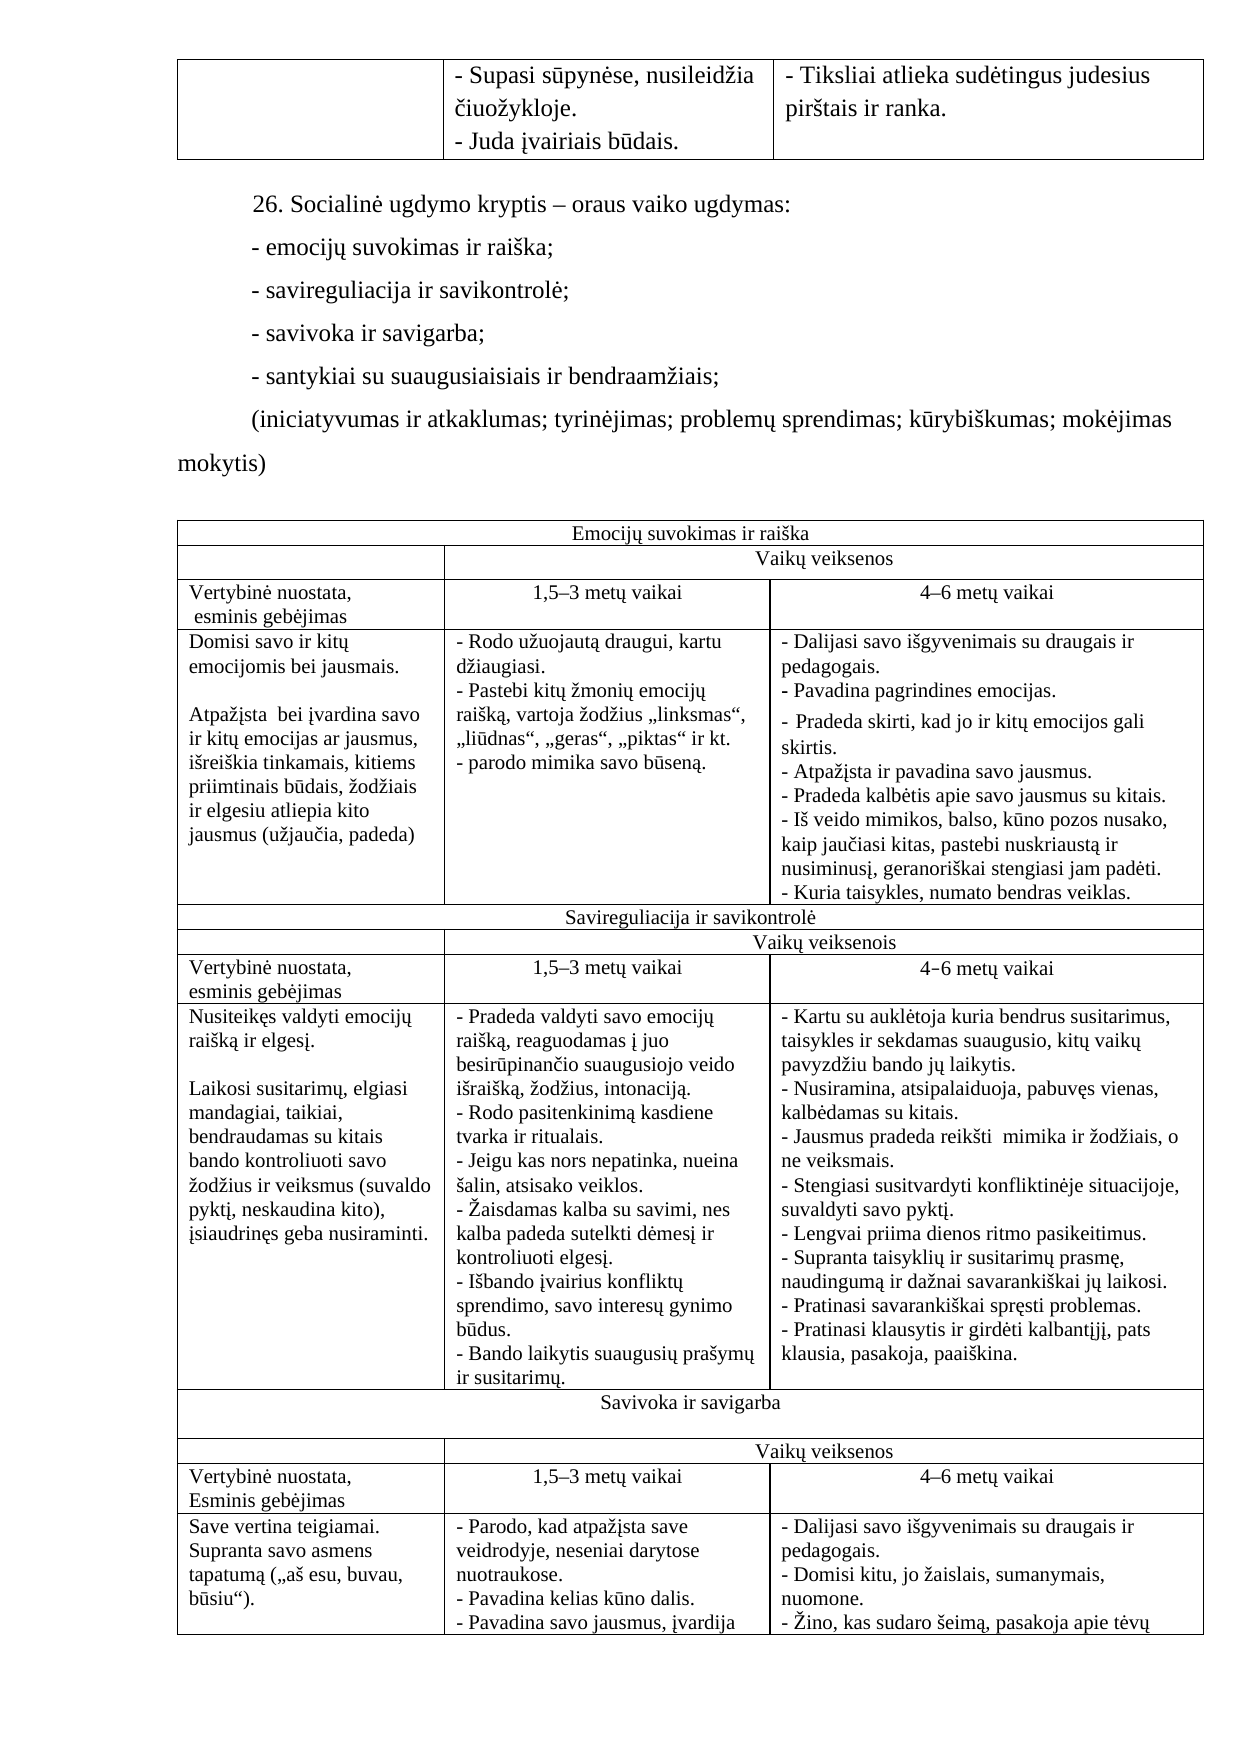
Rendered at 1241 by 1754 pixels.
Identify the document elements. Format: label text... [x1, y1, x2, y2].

table_cell - Dalijasi savo išgyvenimais su draugais ir pedagogais. - Pavadina pagrindines emocijas. - Pradeda skirti, kad jo ir kitų emocijos gali skirtis. - Atpažįsta ir pavadina savo jausmus. - Pradeda kalbėtis apie savo jausmus su kitais. - Iš veido mimikos, balso, kūno pozos nusako, kaip jaučiasi kitas, pastebi nuskriaustą ir nusiminusį, geranoriškai stengiasi jam padėti. - Kuria taisykles, numato bendras veiklas. [771, 630, 1203, 904]
table_cell - Supasi sūpynėse, nusileidžia čiuožykloje. - Juda įvairiais būdais. [444, 60, 773, 159]
table_cell - Dalijasi savo išgyvenimais su draugais ir pedagogais. - Domisi kitu, jo žaislais, sumanymais, nuomone. - Žino, kas sudaro šeimą, pasakoja apie tėvų [771, 1514, 1203, 1634]
text - emocijų suvokimas ir raiška; [177, 232, 1181, 261]
table_cell Vaikų veiksenos [445, 546, 1203, 579]
table_cell - Pradeda valdyti savo emocijų raišką, reaguodamas į juo besirūpinančio suaugusiojo veido išraišką, žodžius, intonaciją. - Rodo pasitenkinimą kasdiene tvarka ir ritualais. - Jeigu kas nors nepatinka, nueina šalin, atsisako veiklos. - Žaisdamas kalba su savimi, nes kalba padeda sutelkti dėmesį ir kontroliuoti elgesį. - Išbando įvairius konfliktų sprendimo, savo interesų gynimo būdus. - Bando laikytis suaugusių prašymų ir susitarimų. [445, 1004, 769, 1389]
table_cell 4–6 metų vaikai [771, 580, 1203, 628]
table_cell Nusiteikęs valdyti emocijų raišką ir elgesį. Laikosi susitarimų, elgiasi mandagiai, taikiai, bendraudamas su kitais bando kontroliuoti savo žodžius ir veiksmus (suvaldo pyktį, neskaudina kito), įsiaudrinęs geba nusiraminti. [178, 1004, 444, 1389]
table_cell Vertybinė nuostata, esminis gebėjimas [178, 955, 444, 1003]
table_cell - Kartu su auklėtoja kuria bendrus susitarimus, taisykles ir sekdamas suaugusio, kitų vaikų pavyzdžiu bando jų laikytis. - Nusiramina, atsipalaiduoja, pabuvęs vienas, kalbėdamas su kitais. - Jausmus pradeda reikšti mimika ir žodžiais, o ne veiksmais. - Stengiasi susitvardyti konfliktinėje situacijoje, suvaldyti savo pyktį. - Lengvai priima dienos ritmo pasikeitimus. - Supranta taisyklių ir susitarimų prasmę, naudingumą ir dažnai savarankiškai jų laikosi. - Pratinasi savarankiškai spręsti problemas. - Pratinasi klausytis ir girdėti kalbantįjį, pats klausia, pasakoja, paaiškina. [771, 1004, 1203, 1389]
text (iniciatyvumas ir atkaklumas; tyrinėjimas; problemų sprendimas; kūrybiškumas; mokėjimas mokytis) [177, 404, 1181, 476]
table_cell - Rodo užuojautą draugui, kartu džiaugiasi. - Pastebi kitų žmonių emocijų raišką, vartoja žodžius „linksmas“, „liūdnas“, „geras“, „piktas“ ir kt. - parodo mimika savo būseną. [445, 630, 769, 904]
text - santykiai su suaugusiaisiais ir bendraamžiais; [177, 361, 1181, 390]
table_cell [178, 930, 444, 954]
table_cell Save vertina teigiamai. Supranta savo asmens tapatumą („aš esu, buvau, būsiu“). [178, 1514, 444, 1634]
table_cell 4–6 metų vaikai [771, 1464, 1203, 1512]
table_cell [178, 546, 444, 579]
table_cell - Tiksliai atlieka sudėtingus judesius pirštais ir ranka. [774, 60, 1203, 159]
table_header Emocijų suvokimas ir raiška [178, 521, 1203, 545]
table_cell [178, 60, 443, 159]
table_cell Savivoka ir savigarba [178, 1390, 1203, 1438]
table_cell Savireguliacija ir savikontrolė [178, 905, 1203, 929]
table_cell Vaikų veiksenois [445, 930, 1203, 954]
text - savivoka ir savigarba; [177, 318, 1181, 347]
table_cell Vaikų veiksenos [445, 1439, 1203, 1463]
table_cell Vertybinė nuostata, Esminis gebėjimas [178, 1464, 444, 1512]
table_cell [178, 1439, 444, 1463]
table_cell 1,5–3 metų vaikai [445, 580, 769, 628]
table_cell Vertybinė nuostata, esminis gebėjimas [178, 580, 444, 628]
table_cell - Parodo, kad atpažįsta save veidrodyje, neseniai darytose nuotraukose. - Pavadina kelias kūno dalis. - Pavadina savo jausmus, įvardija [445, 1514, 769, 1634]
text 26. Socialinė ugdymo kryptis – oraus vaiko ugdymas: [177, 189, 1181, 218]
table_cell Domisi savo ir kitų emocijomis bei jausmais. Atpažįsta bei įvardina savo ir kitų emocijas ar jausmus, išreiškia tinkamais, kitiems priimtinais būdais, žodžiais ir elgesiu atliepia kito jausmus (užjaučia, padeda) [178, 630, 444, 904]
table_cell 4–6 metų vaikai [771, 955, 1203, 1003]
text - savireguliacija ir savikontrolė; [177, 275, 1181, 304]
table_cell 1,5–3 metų vaikai [445, 955, 769, 1003]
table_cell 1,5–3 metų vaikai [445, 1464, 769, 1512]
